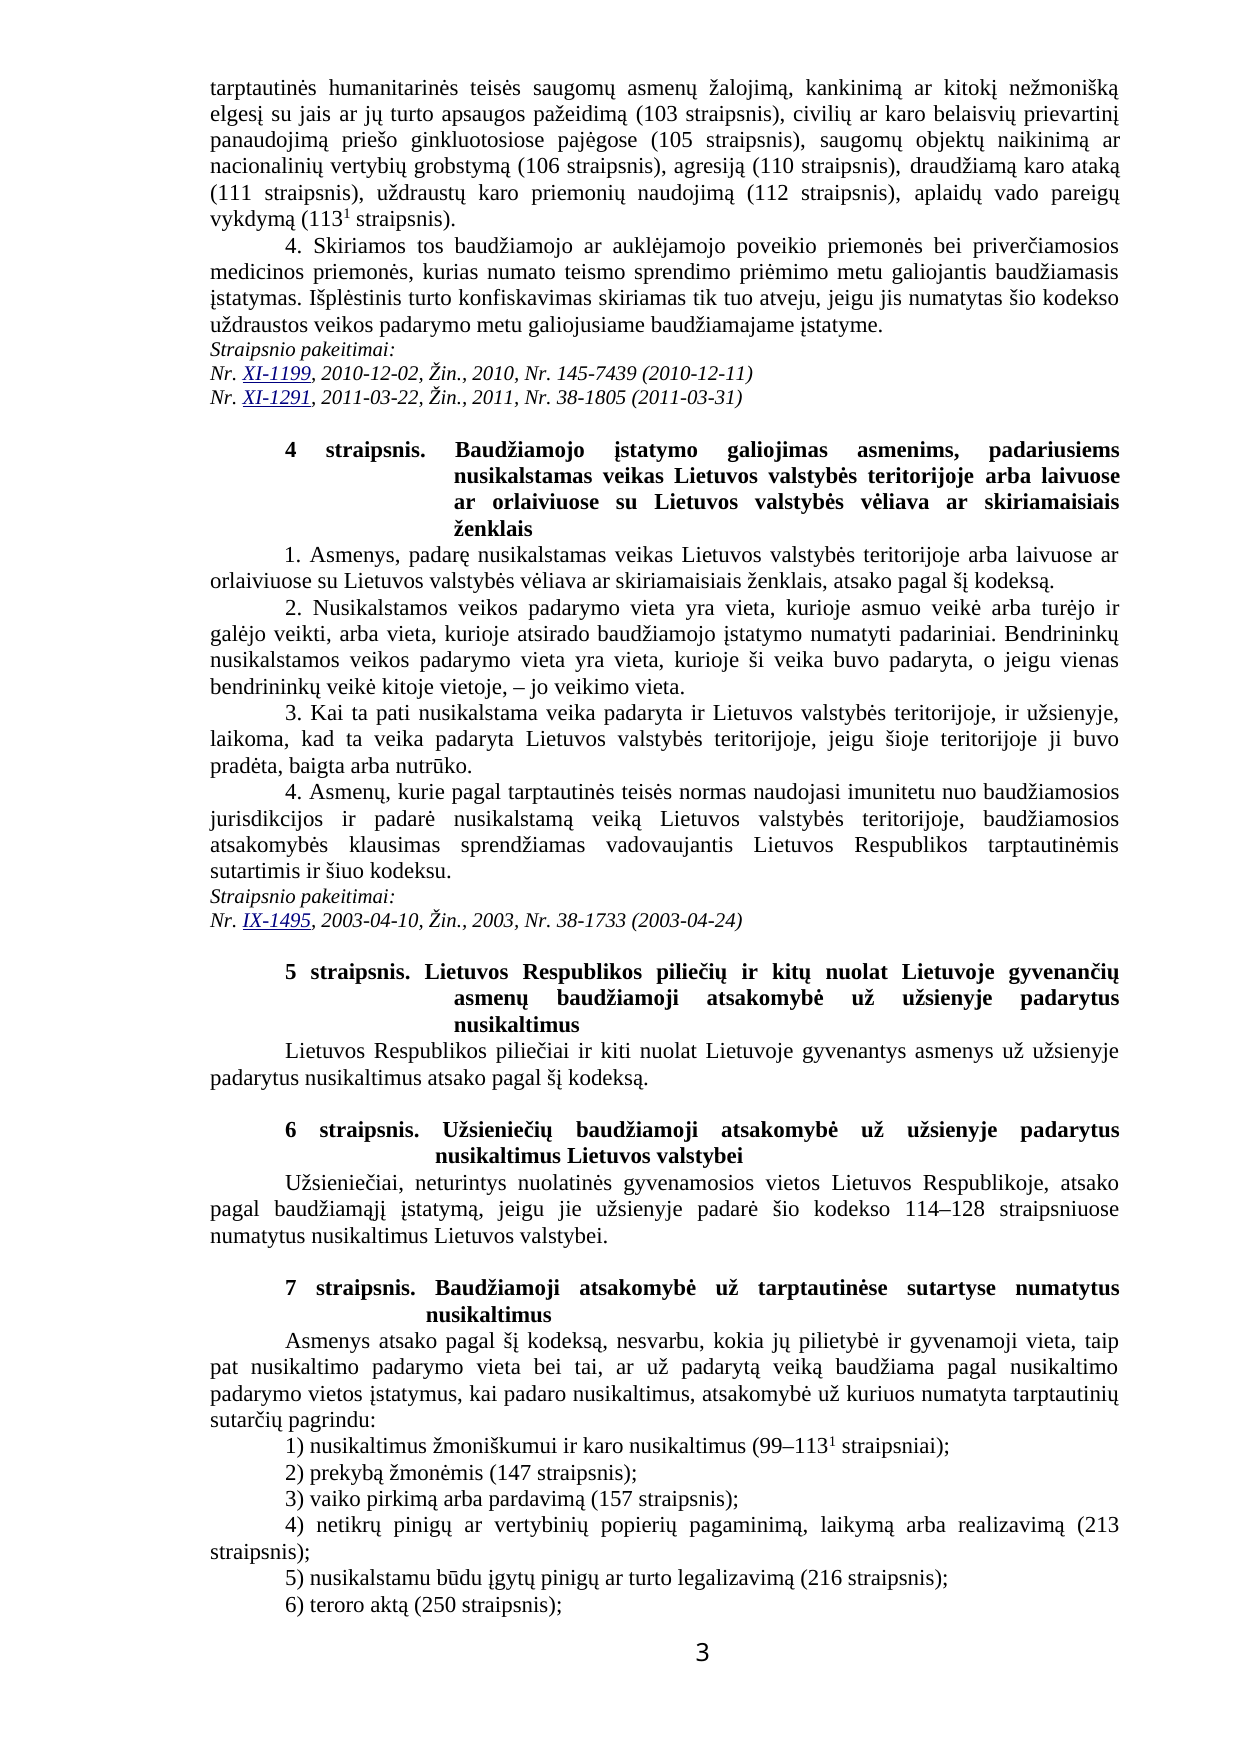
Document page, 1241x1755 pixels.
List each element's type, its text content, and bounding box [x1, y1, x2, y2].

text 4 straipsnis. Baudžiamojo įstatymo galiojimas asmenims, padariusiems nusikalstamas veikas Lietuvos valstybės teritorijoje arba laivuose ar orlaiviuose su Lietuvos valstybės vėliava ar skiriamaisiais ženklais [285, 436, 1120, 541]
text 6) teroro aktą (250 straipsnis); [210, 1591, 1120, 1617]
text Nr. XI-1199, 2010-12-02, Žin., 2010, Nr. 145-7439 (2010-12-11) [210, 361, 1120, 385]
text 5 straipsnis. Lietuvos Respublikos piliečių ir kitų nuolat Lietuvoje gyvenančių asmenų baudžiamoji atsakomybė už užsienyje padarytus nusikaltimus [285, 958, 1120, 1037]
text Lietuvos Respublikos piliečiai ir kiti nuolat Lietuvoje gyvenantys asmenys už užsienyje padarytus nusikaltimus atsako pagal šį kodeksą. [210, 1037, 1120, 1090]
text 4) netikrų pinigų ar vertybinių popierių pagaminimą, laikymą arba realizavimą (213 straipsnis); [210, 1512, 1120, 1564]
text 7 straipsnis. Baudžiamoji atsakomybė už tarptautinėse sutartyse numatytus nusikaltimus [285, 1274, 1120, 1327]
text Nr. XI-1291, 2011-03-22, Žin., 2011, Nr. 38-1805 (2011-03-31) [210, 385, 1120, 409]
text 2. Nusikalstamos veikos padarymo vieta yra vieta, kurioje asmuo veikė arba turėjo ir galėjo veikti, arba vieta, kurioje atsirado baudžiamojo įstatymo numatyti padariniai. Bendrininkų nusikalstamos veikos padarymo vieta yra vieta, kurioje ši veika buvo padaryta, o jeigu vienas bendrininkų veikė kitoje vietoje, – jo veikimo vieta. [210, 594, 1120, 699]
text Straipsnio pakeitimai: [210, 884, 1120, 908]
text 6 straipsnis. Užsieniečių baudžiamoji atsakomybė už užsienyje padarytus nusikaltimus Lietuvos valstybei [285, 1116, 1120, 1169]
text 2) prekybą žmonėmis (147 straipsnis); [210, 1459, 1120, 1485]
text 5) nusikalstamu būdu įgytų pinigų ar turto legalizavimą (216 straipsnis); [210, 1564, 1120, 1591]
text 4. Skiriamos tos baudžiamojo ar auklėjamojo poveikio priemonės bei priverčiamosios medicinos priemonės, kurias numato teismo sprendimo priėmimo metu galiojantis baudžiamasis įstatymas. Išplėstinis turto konfiskavimas skiriamas tik tuo atveju, jeigu jis numatytas šio kodekso uždraustos veikos padarymo metu galiojusiame baudžiamajame įstatyme. [210, 232, 1120, 337]
text Asmenys atsako pagal šį kodeksą, nesvarbu, kokia jų pilietybė ir gyvenamoji vieta, taip pat nusikaltimo padarymo vieta bei tai, ar už padarytą veiką baudžiama pagal nusikaltimo padarymo vietos įstatymus, kai padaro nusikaltimus, atsakomybė už kuriuos numatyta tarptautinių sutarčių pagrindu: [210, 1327, 1120, 1432]
text 3) vaiko pirkimą arba pardavimą (157 straipsnis); [210, 1485, 1120, 1512]
text 1) nusikaltimus žmoniškumui ir karo nusikaltimus (99–1131 straipsniai); [210, 1432, 1120, 1459]
text 3. Kai ta pati nusikalstama veika padaryta ir Lietuvos valstybės teritorijoje, ir užsienyje, laikoma, kad ta veika padaryta Lietuvos valstybės teritorijoje, jeigu šioje teritorijoje ji buvo pradėta, baigta arba nutrūko. [210, 699, 1120, 778]
text tarptautinės humanitarinės teisės saugomų asmenų žalojimą, kankinimą ar kitokį nežmonišką elgesį su jais ar jų turto apsaugos pažeidimą (103 straipsnis), civilių ar karo belaisvių prievartinį panaudojimą priešo ginkluotosiose pajėgose (105 straipsnis), saugomų objektų naikinimą ar nacionalinių vertybių grobstymą (106 straipsnis), agresiją (110 straipsnis), draudžiamą karo ataką (111 straipsnis), uždraustų karo priemonių naudojimą (112 straipsnis), aplaidų vado pareigų vykdymą (1131 straipsnis). [210, 73, 1120, 232]
text 4. Asmenų, kurie pagal tarptautinės teisės normas naudojasi imunitetu nuo baudžiamosios jurisdikcijos ir padarė nusikalstamą veiką Lietuvos valstybės teritorijoje, baudžiamosios atsakomybės klausimas sprendžiamas vadovaujantis Lietuvos Respublikos tarptautinėmis sutartimis ir šiuo kodeksu. [210, 778, 1120, 884]
text Užsieniečiai, neturintys nuolatinės gyvenamosios vietos Lietuvos Respublikoje, atsako pagal baudžiamąjį įstatymą, jeigu jie užsienyje padarė šio kodekso 114–128 straipsniuose numatytus nusikaltimus Lietuvos valstybei. [210, 1169, 1120, 1248]
text 1. Asmenys, padarę nusikalstamas veikas Lietuvos valstybės teritorijoje arba laivuose ar orlaiviuose su Lietuvos valstybės vėliava ar skiriamaisiais ženklais, atsako pagal šį kodeksą. [210, 541, 1120, 594]
text Nr. IX-1495, 2003-04-10, Žin., 2003, Nr. 38-1733 (2003-04-24) [210, 908, 1120, 932]
text Straipsnio pakeitimai: [210, 337, 1120, 361]
